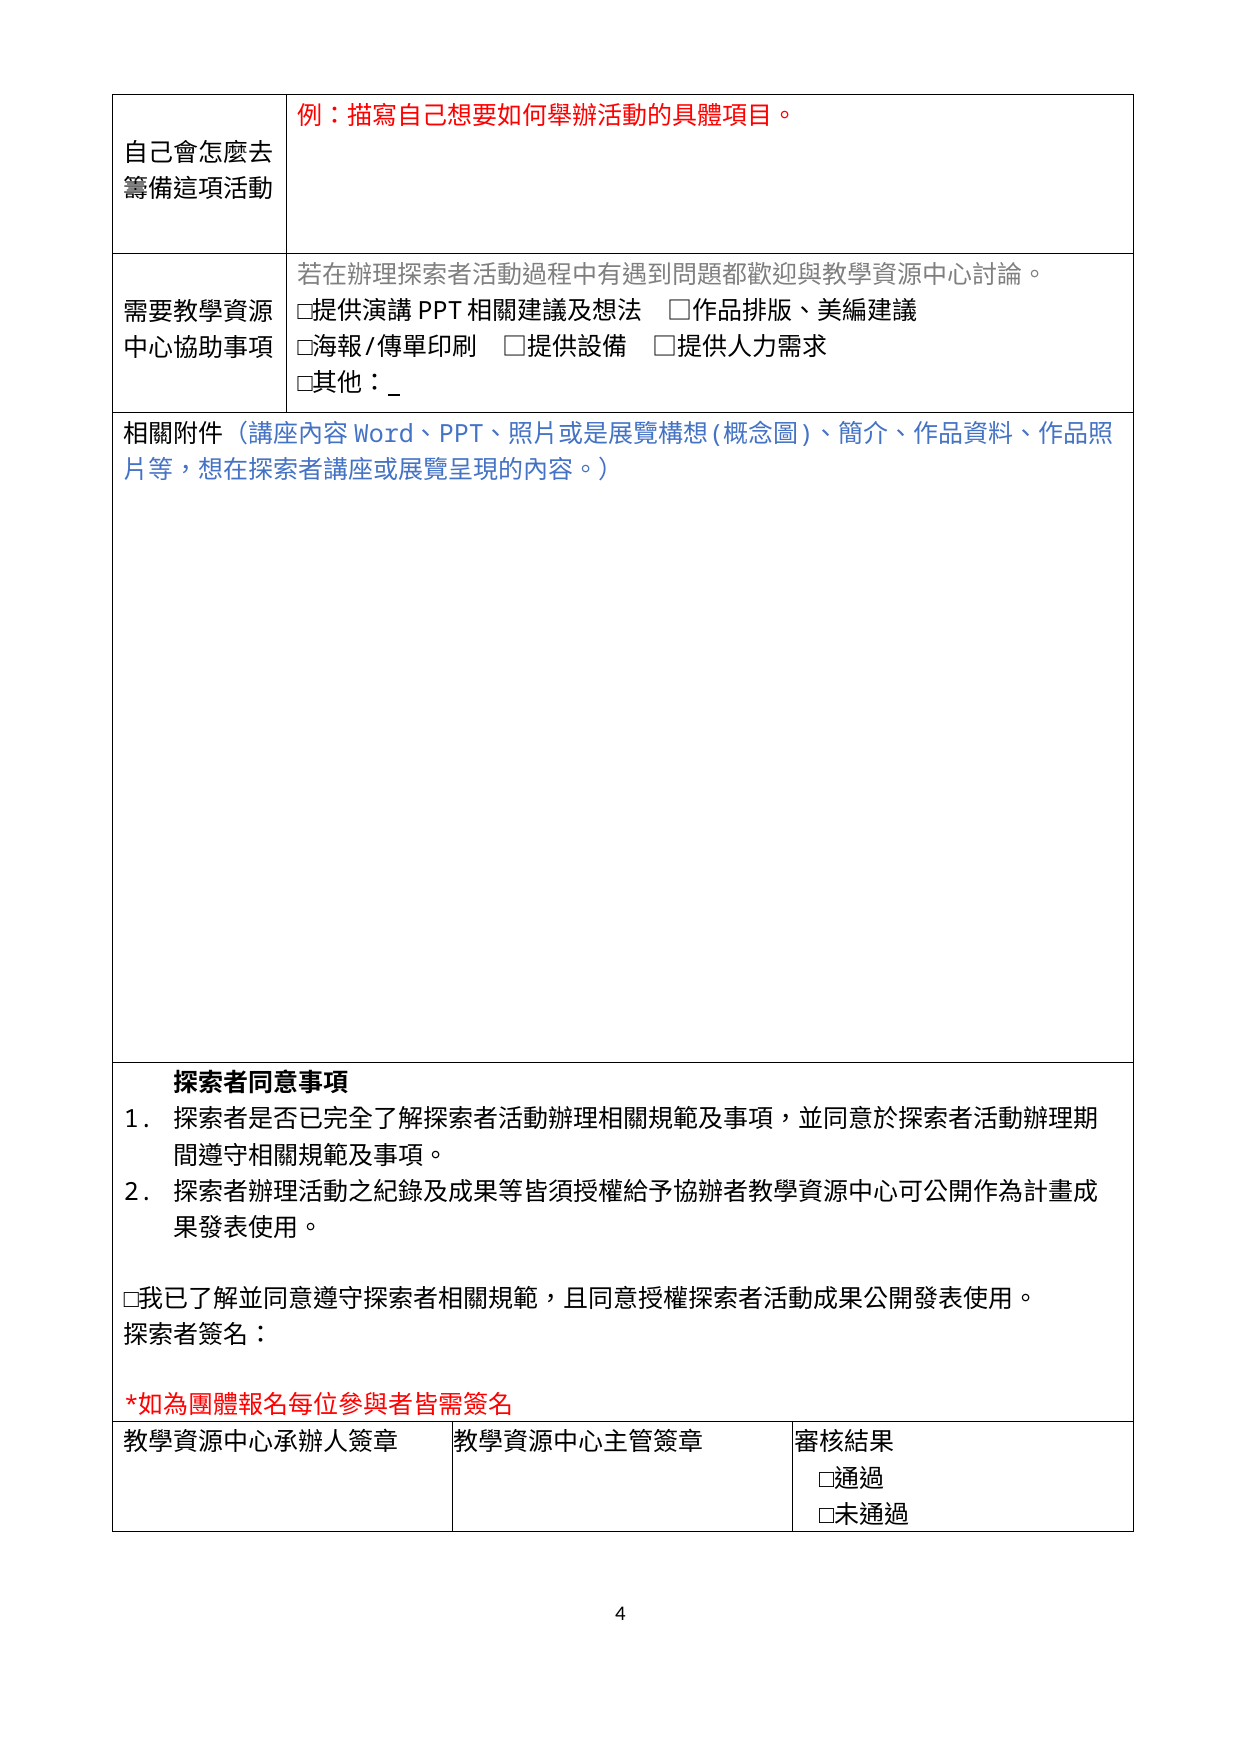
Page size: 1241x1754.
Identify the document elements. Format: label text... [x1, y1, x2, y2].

table_cell 若在辦理探索者活動過程中有遇到問題都歡迎與教學資源中心討論。 □提供演講PPT相關建議及想法 □作品排版、美編建議 □海報/傳單印刷 □提供設備 □提供人力需求 □其他： [287, 254, 1133, 412]
table_cell 審核結果 □通過 □未通過 [793, 1422, 1133, 1531]
table_cell 教學資源中心承辦人簽章 [113, 1422, 452, 1531]
table_cell 探索者同意事項 探索者是否已完全了解探索者活動辦理相關規範及事項，並同意於探索者活動辦理期間遵守相關規範及事項。 探索者辦理活動之紀錄及成果等皆須授權給予協辦者教學資源中心可公開作為計畫成果發表使用。 □我已了解並同意遵守探索者相關規範，且同意授權探索者活動成果公開發表使用。 探索者簽名： *如為團體報名每位參與者皆需簽名 [113, 1063, 1133, 1421]
table_cell 自己會怎麼去籌備這項活動 [113, 95, 286, 253]
table_cell 相關附件（講座內容Word、PPT、照片或是展覽構想(概念圖)、簡介、作品資料、作品照片等，想在探索者講座或展覽呈現的內容。） [113, 413, 1133, 1062]
table_cell 需要教學資源中心協助事項 [113, 254, 286, 412]
table_cell 例：描寫自己想要如何舉辦活動的具體項目。 [287, 95, 1133, 253]
table_cell 教學資源中心主管簽章 [453, 1422, 792, 1531]
